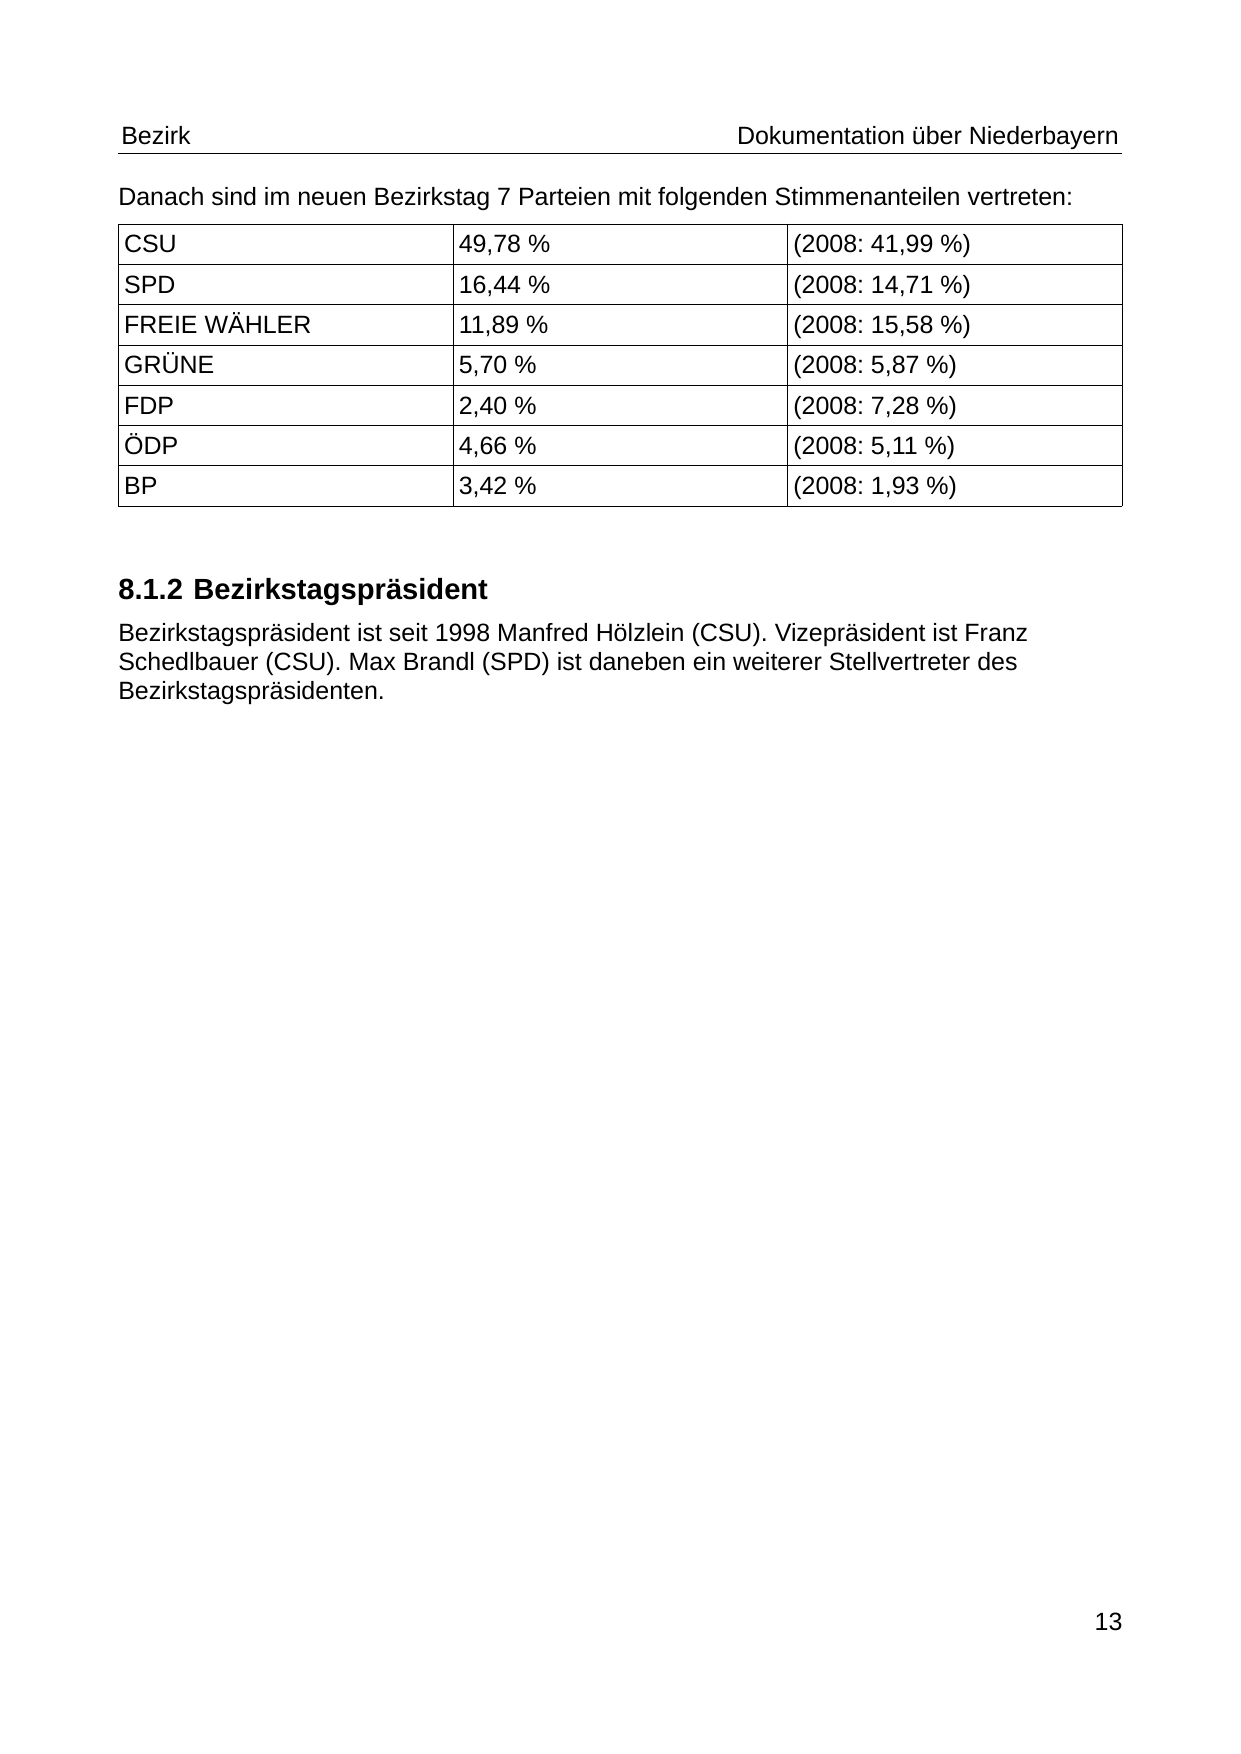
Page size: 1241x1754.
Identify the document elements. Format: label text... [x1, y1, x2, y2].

text Bezirkstagspräsident ist seit 1998 Manfred Hölzlein (CSU). Vizepräsident ist Franz Schedlbauer (CSU). Max Brandl (SPD) ist daneben ein weiterer Stellvertreter des Bezirkstagspräsidenten. [118, 618, 1122, 704]
table_cell GRÜNE [119, 346, 453, 385]
table_cell FREIE WÄHLER [119, 305, 453, 344]
table_cell (2008: 14,71 %) [788, 265, 1122, 304]
table_cell 4,66 % [454, 426, 787, 465]
table_header CSU [119, 225, 453, 264]
table_cell SPD [119, 265, 453, 304]
table_cell 2,40 % [454, 386, 787, 425]
table_cell (2008: 5,11 %) [788, 426, 1122, 465]
table_header 49,78 % [454, 225, 787, 264]
table_cell 3,42 % [454, 466, 787, 506]
table_cell 11,89 % [454, 305, 787, 344]
table_cell 16,44 % [454, 265, 787, 304]
table_cell (2008: 7,28 %) [788, 386, 1122, 425]
table_header (2008: 41,99 %) [788, 225, 1122, 264]
text Danach sind im neuen Bezirkstag 7 Parteien mit folgenden Stimmenanteilen vertreten: [118, 182, 1122, 211]
table_cell BP [119, 466, 453, 506]
table_cell 5,70 % [454, 346, 787, 385]
subtitle Bezirkstagspräsident [118, 572, 1122, 606]
table_cell (2008: 5,87 %) [788, 346, 1122, 385]
table_cell ÖDP [119, 426, 453, 465]
table_cell (2008: 15,58 %) [788, 305, 1122, 344]
table_cell (2008: 1,93 %) [788, 466, 1122, 506]
table_cell FDP [119, 386, 453, 425]
